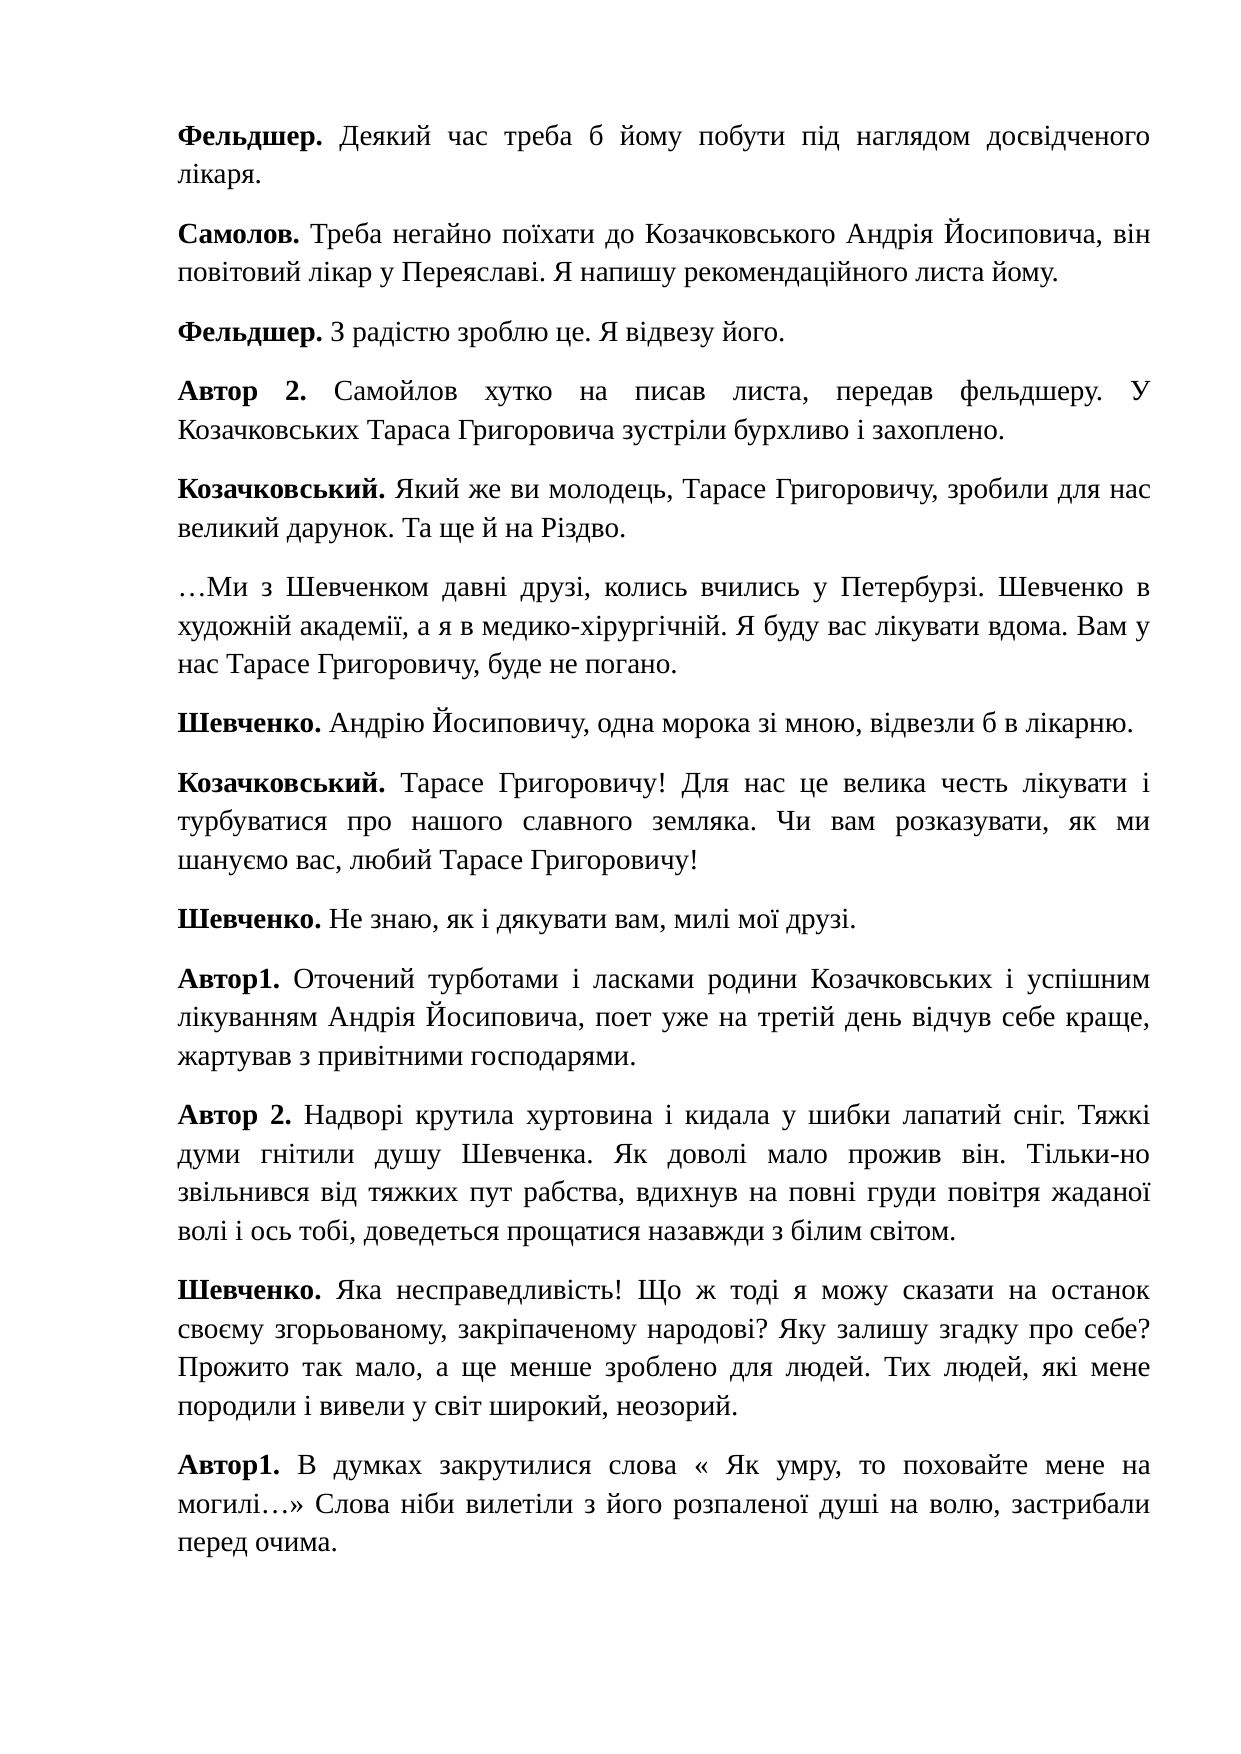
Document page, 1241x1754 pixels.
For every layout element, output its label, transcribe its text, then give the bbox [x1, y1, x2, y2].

text Самолов. Треба негайно поїхати до Козачковського Андрія Йосиповича, він повітовий лікар у Переяславі. Я напишу рекомендаційного листа йому. [177, 216, 1152, 288]
text Козачковський. Тарасе Григоровичу! Для нас це велика честь лікувати і турбуватися про нашого славного земляка. Чи вам розказувати, як ми шануємо вас, любий Тарасе Григоровичу! [177, 765, 1152, 876]
text Фельдшер. З радістю зроблю це. Я відвезу його. [177, 314, 1152, 347]
text Шевченко. Яка несправедливість! Що ж тоді я можу сказати на останок своєму згорьованому, закріпаченому народові? Яку залишу згадку про себе? Прожито так мало, а ще менше зроблено для людей. Тих людей, які мене породили і вивели у світ широкий, неозорий. [177, 1272, 1152, 1421]
text Автор1. В думках закрутилися слова « Як умру, то поховайте мене на могилі…» Слова ніби вилетіли з його розпаленої душі на волю, застрибали перед очима. [177, 1447, 1152, 1558]
text Автор1. Оточений турботами і ласками родини Козачковських і успішним лікуванням Андрія Йосиповича, поет уже на третій день відчув себе краще, жартував з привітними господарями. [177, 961, 1152, 1071]
text Шевченко. Не знаю, як і дякувати вам, милі мої друзі. [177, 901, 1152, 935]
text Козачковський. Який же ви молодець, Тарасе Григоровичу, зробили для нас великий дарунок. Та ще й на Різдво. [177, 471, 1152, 543]
text …Ми з Шевченком давні друзі, колись вчились у Петербурзі. Шевченко в художній академії, а я в медико-хірургічній. Я буду вас лікувати вдома. Вам у нас Тарасе Григоровичу, буде не погано. [177, 569, 1152, 680]
text Автор 2. Надворі крутила хуртовина і кидала у шибки лапатий сніг. Тяжкі думи гнітили душу Шевченка. Як доволі мало прожив він. Тільки-но звільнився від тяжких пут рабства, вдихнув на повні груди повітря жаданої волі і ось тобі, доведеться прощатися назавжди з білим світом. [177, 1097, 1152, 1246]
text Автор 2. Самойлов хутко на писав листа, передав фельдшеру. У Козачковських Тараса Григоровича зустріли бурхливо і захоплено. [177, 373, 1152, 445]
text Фельдшер. Деякий час треба б йому побути під наглядом досвідченого лікаря. [177, 118, 1152, 190]
text Шевченко. Андрію Йосиповичу, одна морока зі мною, відвезли б в лікарню. [177, 706, 1152, 739]
